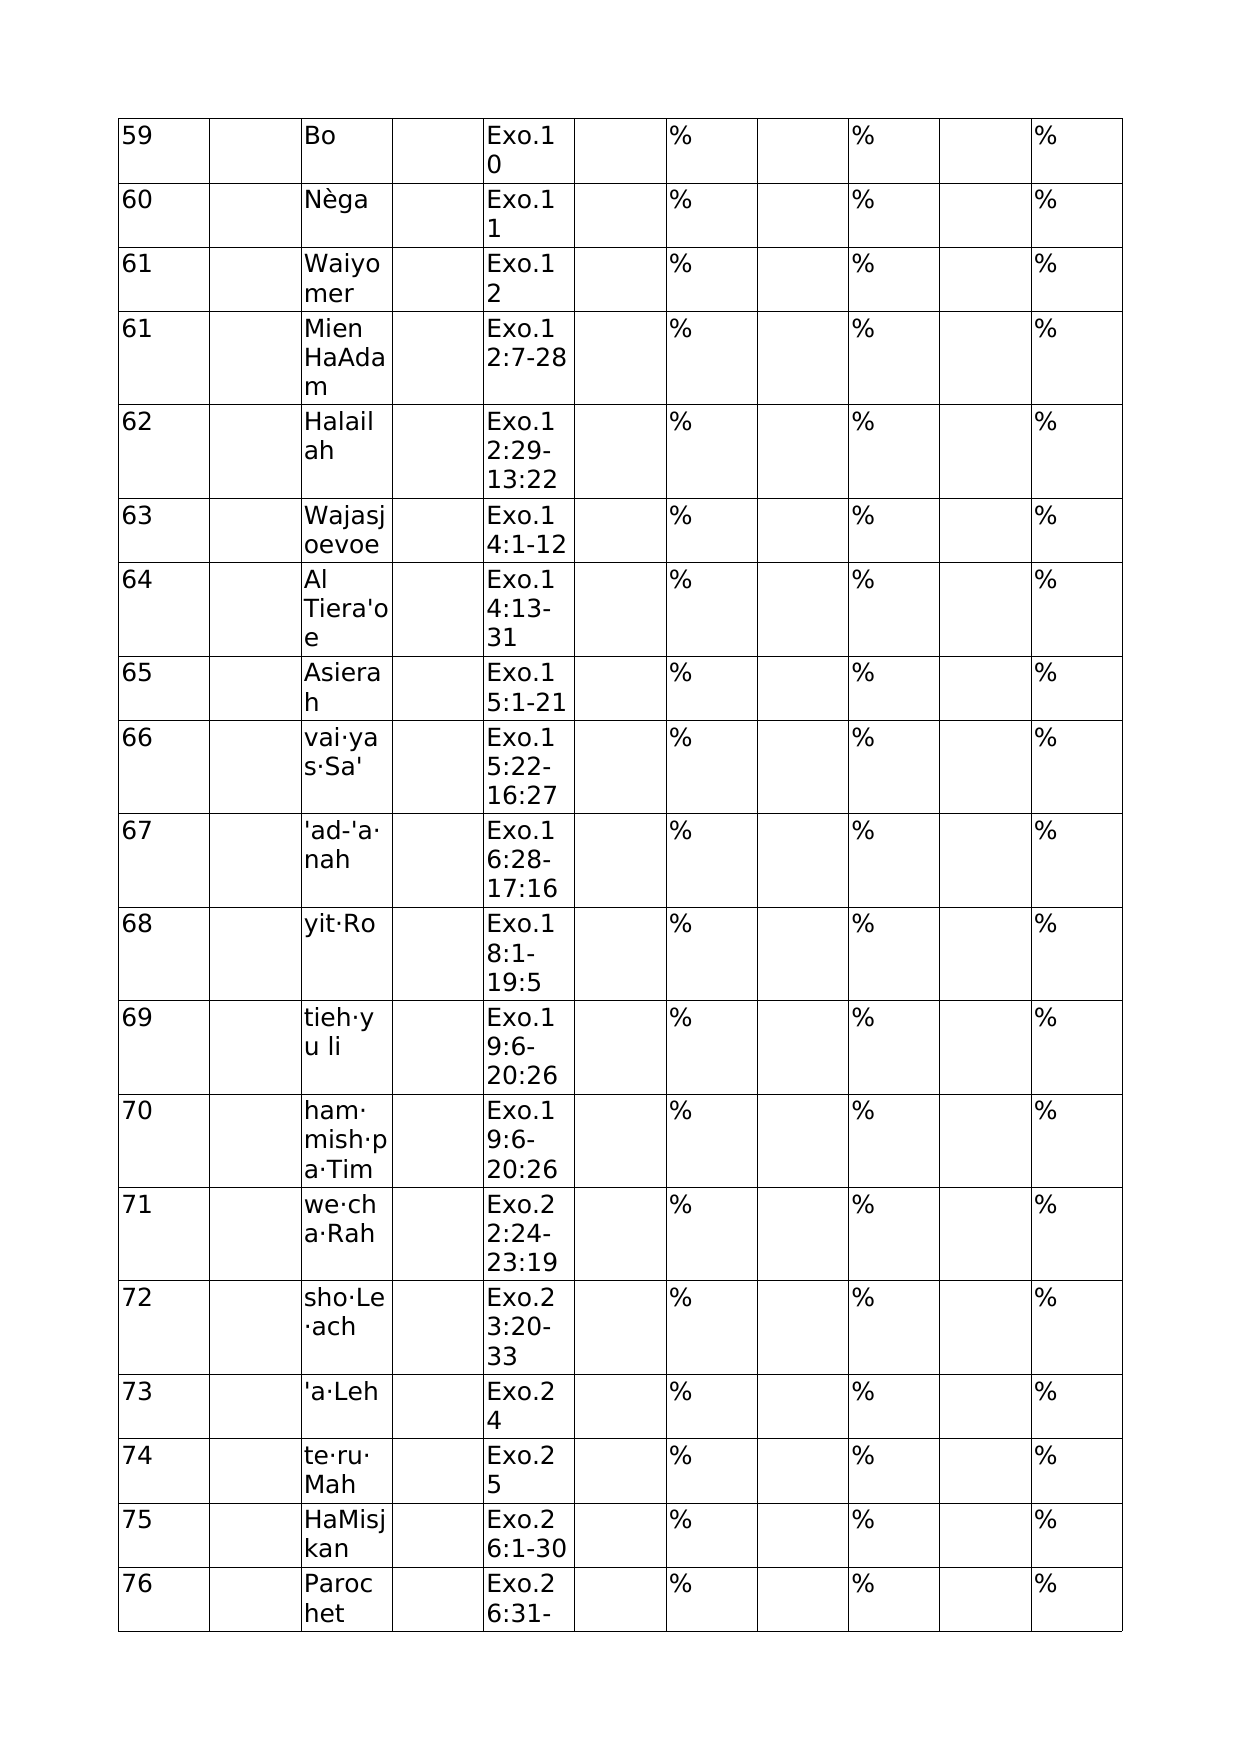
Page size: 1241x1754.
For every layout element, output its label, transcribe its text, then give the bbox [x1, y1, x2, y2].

table_cell [393, 814, 483, 907]
table_cell [210, 1568, 301, 1631]
table_cell [940, 184, 1031, 247]
table_cell 76 [119, 1568, 209, 1631]
table_cell [940, 563, 1031, 656]
table_cell [940, 721, 1031, 813]
table_cell [210, 1095, 301, 1187]
table_cell [210, 119, 301, 182]
table_cell 70 [119, 1095, 209, 1187]
table_cell [210, 312, 301, 404]
table_cell % [849, 1095, 939, 1187]
table_cell Exo.12 [484, 248, 574, 311]
table_cell % [667, 184, 757, 247]
table_cell % [849, 908, 939, 1000]
table_cell [393, 1281, 483, 1374]
table_cell [940, 1001, 1031, 1093]
table_cell [940, 814, 1031, 907]
table_cell [758, 1001, 848, 1093]
table_cell % [667, 1375, 757, 1438]
table_cell [758, 1281, 848, 1374]
table_cell % [1032, 1375, 1122, 1438]
table_cell Wajasjoevoe [302, 499, 392, 562]
table_cell [940, 908, 1031, 1000]
table_cell % [667, 908, 757, 1000]
table_cell [575, 563, 666, 656]
table_cell 72 [119, 1281, 209, 1374]
table_cell % [667, 1568, 757, 1631]
table_cell [575, 1375, 666, 1438]
table_cell Waiyomer [302, 248, 392, 311]
table_cell [393, 1504, 483, 1567]
table_cell % [1032, 312, 1122, 404]
table_cell [393, 405, 483, 498]
table_cell % [1032, 908, 1122, 1000]
table_cell % [667, 1281, 757, 1374]
table_cell [210, 563, 301, 656]
table_cell Exo.15:1-21 [484, 657, 574, 720]
table_cell 'a·Leh [302, 1375, 392, 1438]
table_cell Exo.18:1-19:5 [484, 908, 574, 1000]
table_cell Exo.12:29-13:22 [484, 405, 574, 498]
table_cell % [849, 563, 939, 656]
table_cell % [667, 1504, 757, 1567]
table_cell [575, 248, 666, 311]
table_cell % [849, 1439, 939, 1502]
table_cell [758, 1504, 848, 1567]
table_cell [575, 405, 666, 498]
table_cell [210, 814, 301, 907]
table_cell Exo.15:22-16:27 [484, 721, 574, 813]
table_cell Bo [302, 119, 392, 182]
table_cell HaMisjkan [302, 1504, 392, 1567]
table_cell % [667, 1095, 757, 1187]
table_cell [940, 312, 1031, 404]
table_cell % [667, 119, 757, 182]
table_cell 65 [119, 657, 209, 720]
table_cell [940, 1568, 1031, 1631]
table_cell % [1032, 657, 1122, 720]
table_cell [575, 1439, 666, 1502]
table_cell % [849, 405, 939, 498]
table_cell [940, 405, 1031, 498]
table_cell 63 [119, 499, 209, 562]
table_cell [393, 312, 483, 404]
table_cell [575, 908, 666, 1000]
table_cell [940, 248, 1031, 311]
table_cell 73 [119, 1375, 209, 1438]
table_cell [758, 184, 848, 247]
table_cell tieh·yu li [302, 1001, 392, 1093]
table_cell Nèga [302, 184, 392, 247]
table_cell [758, 721, 848, 813]
table_cell % [667, 657, 757, 720]
table_cell [940, 1504, 1031, 1567]
table_cell 'ad-'a·nah [302, 814, 392, 907]
table_cell [758, 248, 848, 311]
table_cell [210, 908, 301, 1000]
table_cell [575, 657, 666, 720]
table_cell Asierah [302, 657, 392, 720]
table_cell [575, 184, 666, 247]
table_cell % [667, 248, 757, 311]
table_cell % [667, 405, 757, 498]
table_cell Exo.23:20-33 [484, 1281, 574, 1374]
table_cell [210, 657, 301, 720]
table_cell [575, 312, 666, 404]
table_cell % [1032, 1281, 1122, 1374]
table_cell [393, 563, 483, 656]
table_cell [210, 1188, 301, 1280]
table_cell 75 [119, 1504, 209, 1567]
table_cell yit·Ro [302, 908, 392, 1000]
table_cell 68 [119, 908, 209, 1000]
table_cell [758, 1188, 848, 1280]
table_cell sho·Le·ach [302, 1281, 392, 1374]
table_cell % [1032, 1095, 1122, 1187]
table_cell [393, 1375, 483, 1438]
table_cell % [1032, 405, 1122, 498]
table_cell [210, 1001, 301, 1093]
table_cell % [667, 312, 757, 404]
table_cell 60 [119, 184, 209, 247]
table_cell [940, 1281, 1031, 1374]
table_cell 61 [119, 312, 209, 404]
table_cell vai·yas·Sa' [302, 721, 392, 813]
table_cell 74 [119, 1439, 209, 1502]
table_cell [758, 657, 848, 720]
table_cell [758, 908, 848, 1000]
table_cell % [1032, 1188, 1122, 1280]
table_cell % [849, 1375, 939, 1438]
table_cell % [667, 721, 757, 813]
table_cell Exo.14:1-12 [484, 499, 574, 562]
table_cell [575, 119, 666, 182]
table_cell [758, 1439, 848, 1502]
table_cell 61 [119, 248, 209, 311]
table_cell [575, 721, 666, 813]
table_cell [393, 119, 483, 182]
table_cell Exo.19:6-20:26 [484, 1095, 574, 1187]
table_cell [393, 499, 483, 562]
table_cell % [667, 563, 757, 656]
table_cell [393, 657, 483, 720]
table_cell % [849, 1568, 939, 1631]
table_cell % [849, 499, 939, 562]
table_cell [940, 1375, 1031, 1438]
table_cell Mien HaAdam [302, 312, 392, 404]
table_cell % [849, 1001, 939, 1093]
table_cell [758, 1095, 848, 1187]
table_cell [210, 405, 301, 498]
table_cell [575, 1001, 666, 1093]
table_cell 67 [119, 814, 209, 907]
table_cell [758, 1375, 848, 1438]
table_cell [575, 1281, 666, 1374]
table_cell % [1032, 1001, 1122, 1093]
table_cell [758, 119, 848, 182]
table_cell 64 [119, 563, 209, 656]
table_cell [393, 184, 483, 247]
table_cell 59 [119, 119, 209, 182]
table_cell [575, 499, 666, 562]
table_cell Exo.19:6-20:26 [484, 1001, 574, 1093]
table_cell [393, 1188, 483, 1280]
table_cell % [1032, 1568, 1122, 1631]
table_cell % [1032, 814, 1122, 907]
table_cell Exo.12:7-28 [484, 312, 574, 404]
table_cell Exo.24 [484, 1375, 574, 1438]
table_cell Exo.26:1-30 [484, 1504, 574, 1567]
table_cell % [849, 1281, 939, 1374]
table_cell [940, 499, 1031, 562]
table_cell [210, 1439, 301, 1502]
table_cell [575, 1504, 666, 1567]
table_cell [393, 248, 483, 311]
table_cell Exo.10 [484, 119, 574, 182]
table_cell 71 [119, 1188, 209, 1280]
table_cell [210, 1504, 301, 1567]
table_cell [575, 1188, 666, 1280]
table_cell [575, 1568, 666, 1631]
table_cell % [849, 119, 939, 182]
table_cell Exo.22:24-23:19 [484, 1188, 574, 1280]
table_cell % [667, 814, 757, 907]
table_cell [210, 248, 301, 311]
table_cell [393, 1568, 483, 1631]
table_cell % [849, 1188, 939, 1280]
table_cell % [849, 657, 939, 720]
table_cell Exo.25 [484, 1439, 574, 1502]
table_cell [393, 1095, 483, 1187]
table_cell Exo.14:13-31 [484, 563, 574, 656]
table_cell % [1032, 119, 1122, 182]
table_cell Parochet [302, 1568, 392, 1631]
table_cell [758, 312, 848, 404]
table_cell [210, 499, 301, 562]
table_cell [940, 119, 1031, 182]
table_cell [940, 1188, 1031, 1280]
table_cell % [1032, 721, 1122, 813]
table_cell % [1032, 499, 1122, 562]
table_cell [758, 499, 848, 562]
table_cell % [667, 1439, 757, 1502]
table_cell % [849, 248, 939, 311]
table_cell % [1032, 1439, 1122, 1502]
table_cell % [849, 721, 939, 813]
table_cell % [849, 1504, 939, 1567]
table_cell [758, 1568, 848, 1631]
table_cell Exo.16:28-17:16 [484, 814, 574, 907]
table_cell [393, 908, 483, 1000]
table_cell [210, 721, 301, 813]
table_cell 62 [119, 405, 209, 498]
table_cell [393, 1001, 483, 1093]
table_cell % [849, 184, 939, 247]
table_cell [758, 563, 848, 656]
table_cell 69 [119, 1001, 209, 1093]
table_cell we·cha·Rah [302, 1188, 392, 1280]
table_cell [758, 814, 848, 907]
table_cell [393, 721, 483, 813]
table_cell % [1032, 563, 1122, 656]
table_cell [940, 1439, 1031, 1502]
table_cell % [1032, 248, 1122, 311]
table_cell [940, 657, 1031, 720]
table_cell % [667, 1001, 757, 1093]
table_cell ham·mish·pa·Tim [302, 1095, 392, 1187]
table_cell % [667, 499, 757, 562]
table_cell [940, 1095, 1031, 1187]
table_cell % [1032, 184, 1122, 247]
table_cell [210, 184, 301, 247]
table_cell % [667, 1188, 757, 1280]
table_cell [575, 1095, 666, 1187]
table_cell [758, 405, 848, 498]
table_cell % [849, 312, 939, 404]
table_cell % [849, 814, 939, 907]
table_cell 66 [119, 721, 209, 813]
table_cell Al Tiera'oe [302, 563, 392, 656]
table_cell Exo.11 [484, 184, 574, 247]
table_cell Halailah [302, 405, 392, 498]
table_cell [210, 1281, 301, 1374]
table_cell [210, 1375, 301, 1438]
table_cell [575, 814, 666, 907]
table_cell [393, 1439, 483, 1502]
table_cell te·ru·Mah [302, 1439, 392, 1502]
table_cell % [1032, 1504, 1122, 1567]
table_cell Exo.26:31- [484, 1568, 574, 1631]
